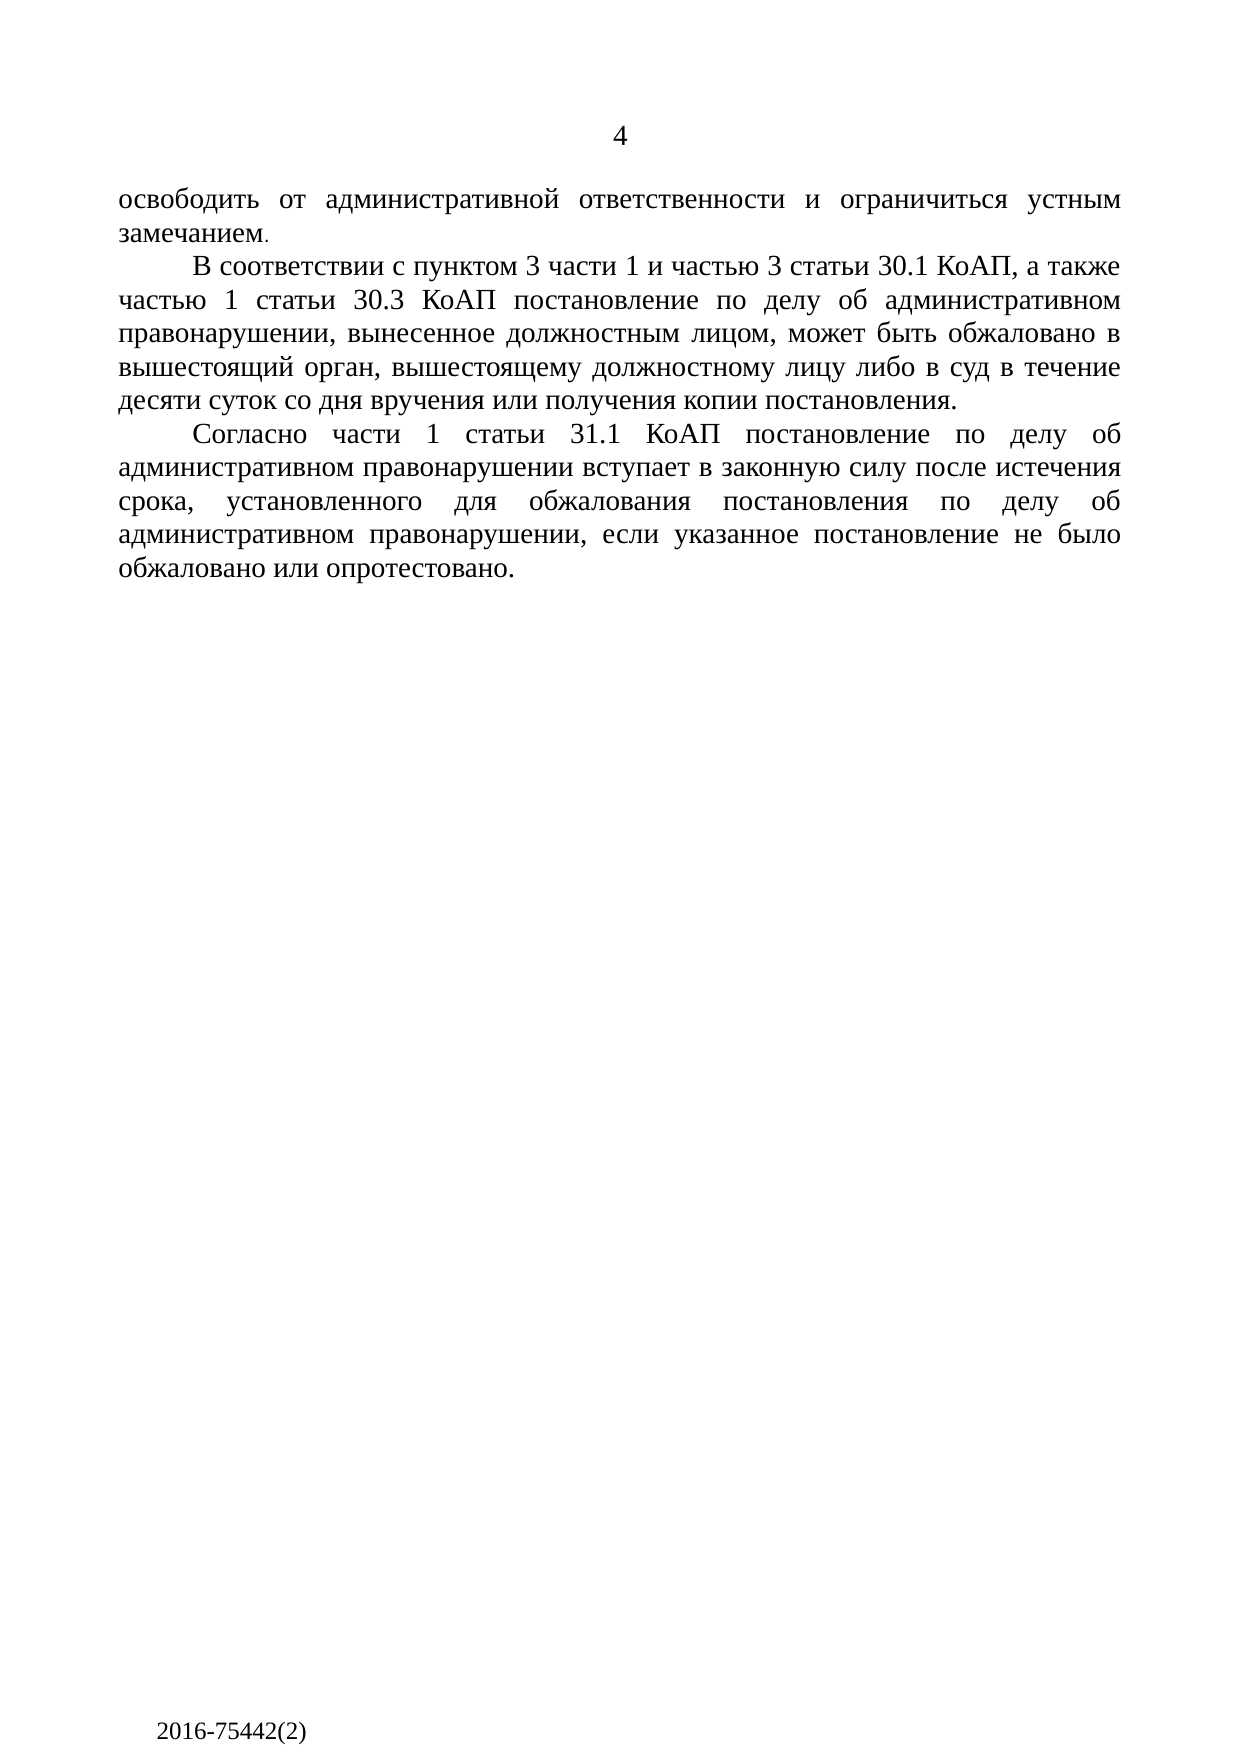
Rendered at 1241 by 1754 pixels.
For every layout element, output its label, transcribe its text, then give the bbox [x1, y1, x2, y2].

text В соответствии с пунктом 3 части 1 и частью 3 статьи 30.1 КоАП, а также частью 1 статьи 30.3 КоАП постановление по делу об административном правонарушении, вынесенное должностным лицом, может быть обжаловано в вышестоящий орган, вышестоящему должностному лицу либо в суд в течение десяти суток со дня вручения или получения копии постановления. [118, 248, 1122, 416]
text освободить от административной ответственности и ограничиться устным замечанием. [118, 181, 1122, 248]
text Согласно части 1 статьи 31.1 КоАП постановление по делу об административном правонарушении вступает в законную силу после истечения срока, установленного для обжалования постановления по делу об административном правонарушении, если указанное постановление не было обжаловано или опротестовано. [118, 416, 1122, 584]
